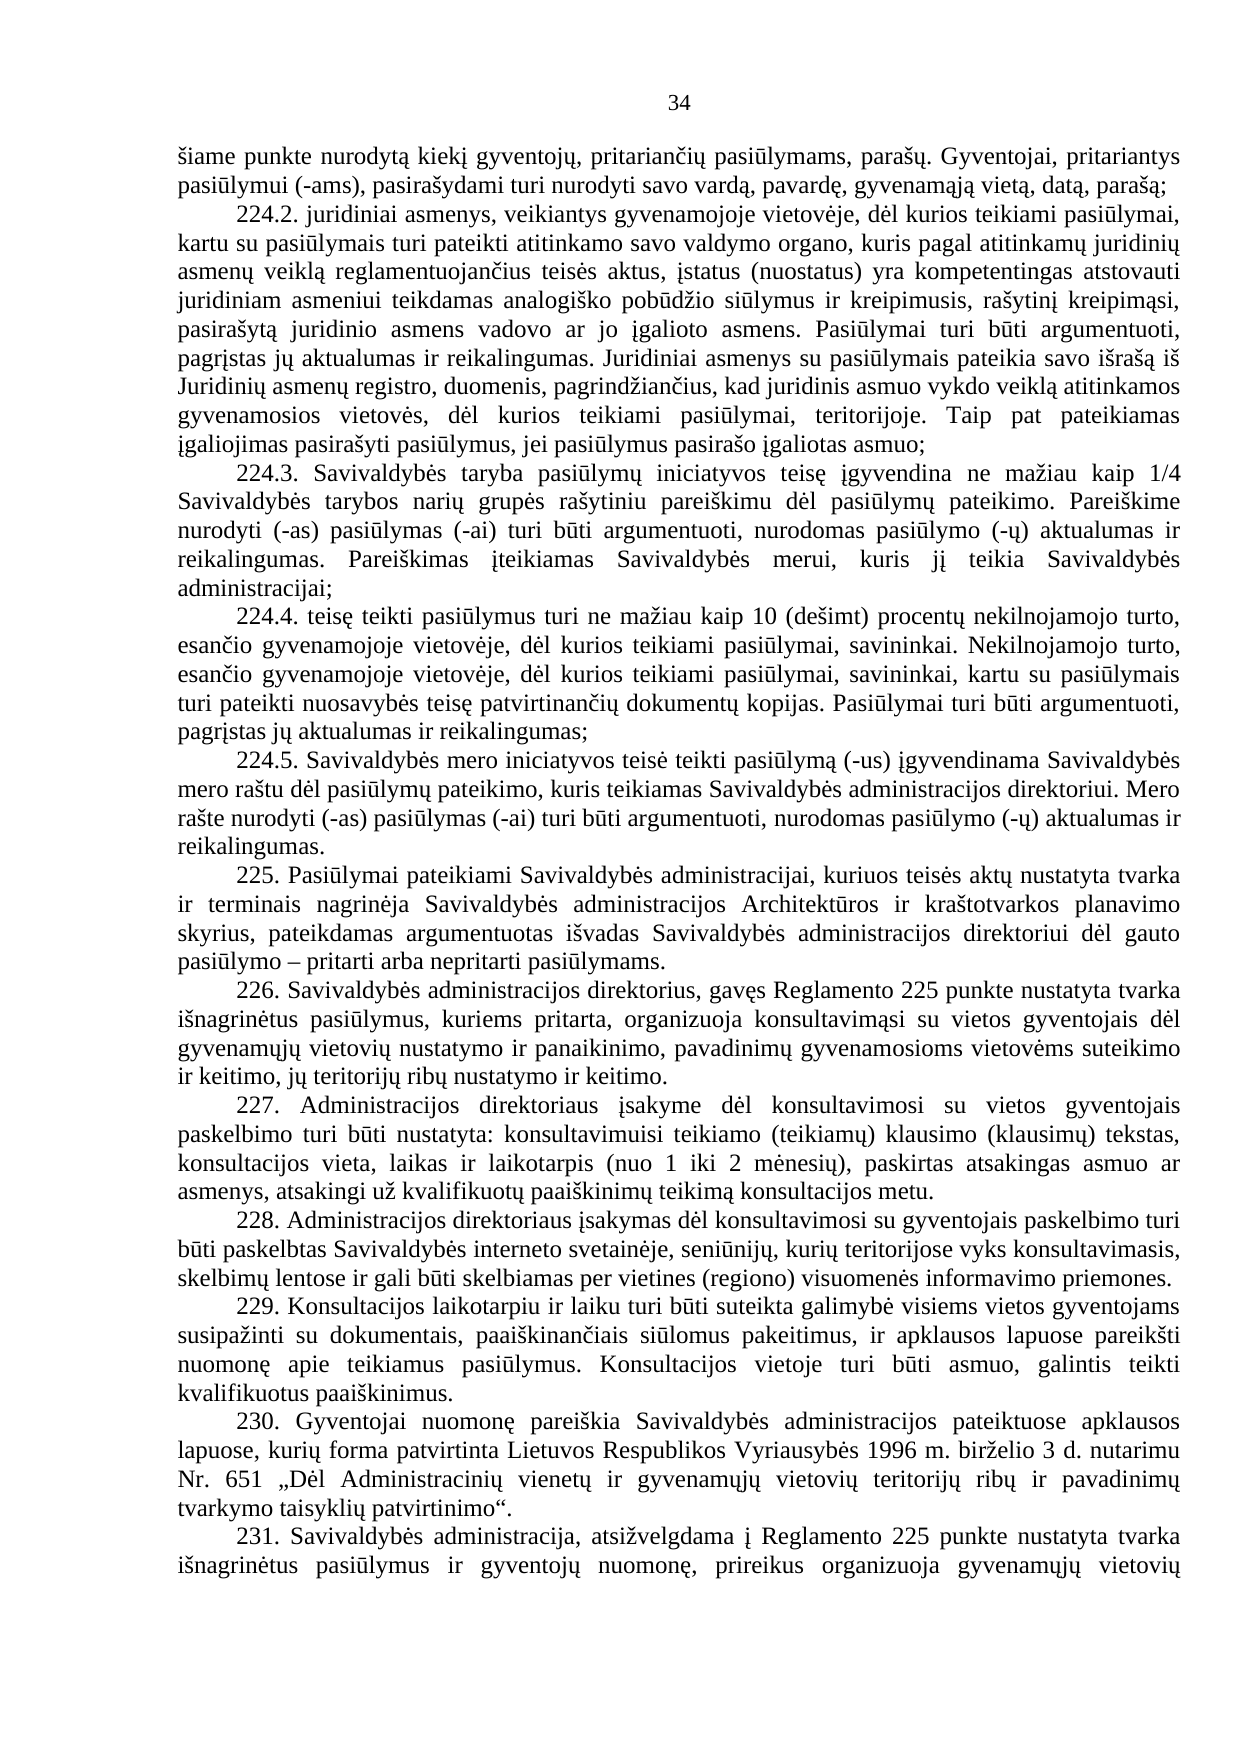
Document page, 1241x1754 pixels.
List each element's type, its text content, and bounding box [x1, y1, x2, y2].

text šiame punkte nurodytą kiekį gyventojų, pritariančių pasiūlymams, parašų. Gyventojai, pritariantys pasiūlymui (-ams), pasirašydami turi nurodyti savo vardą, pavardę, gyvenamąją vietą, datą, parašą; [177, 141, 1181, 199]
text 224.2. juridiniai asmenys, veikiantys gyvenamojoje vietovėje, dėl kurios teikiami pasiūlymai, kartu su pasiūlymais turi pateikti atitinkamo savo valdymo organo, kuris pagal atitinkamų juridinių asmenų veiklą reglamentuojančius teisės aktus, įstatus (nuostatus) yra kompetentingas atstovauti juridiniam asmeniui teikdamas analogiško pobūdžio siūlymus ir kreipimusis, rašytinį kreipimąsi, pasirašytą juridinio asmens vadovo ar jo įgalioto asmens. Pasiūlymai turi būti argumentuoti, pagrįstas jų aktualumas ir reikalingumas. Juridiniai asmenys su pasiūlymais pateikia savo išrašą iš Juridinių asmenų registro, duomenis, pagrindžiančius, kad juridinis asmuo vykdo veiklą atitinkamos gyvenamosios vietovės, dėl kurios teikiami pasiūlymai, teritorijoje. Taip pat pateikiamas įgaliojimas pasirašyti pasiūlymus, jei pasiūlymus pasirašo įgaliotas asmuo; [177, 199, 1181, 458]
text 225. Pasiūlymai pateikiami Savivaldybės administracijai, kuriuos teisės aktų nustatyta tvarka ir terminais nagrinėja Savivaldybės administracijos Architektūros ir kraštotvarkos planavimo skyrius, pateikdamas argumentuotas išvadas Savivaldybės administracijos direktoriui dėl gauto pasiūlymo – pritarti arba nepritarti pasiūlymams. [177, 860, 1181, 975]
text 226. Savivaldybės administracijos direktorius, gavęs Reglamento 225 punkte nustatyta tvarka išnagrinėtus pasiūlymus, kuriems pritarta, organizuoja konsultavimąsi su vietos gyventojais dėl gyvenamųjų vietovių nustatymo ir panaikinimo, pavadinimų gyvenamosioms vietovėms suteikimo ir keitimo, jų teritorijų ribų nustatymo ir keitimo. [177, 975, 1181, 1090]
text 224.5. Savivaldybės mero iniciatyvos teisė teikti pasiūlymą (-us) įgyvendinama Savivaldybės mero raštu dėl pasiūlymų pateikimo, kuris teikiamas Savivaldybės administracijos direktoriui. Mero rašte nurodyti (-as) pasiūlymas (-ai) turi būti argumentuoti, nurodomas pasiūlymo (-ų) aktualumas ir reikalingumas. [177, 745, 1181, 860]
text 227. Administracijos direktoriaus įsakyme dėl konsultavimosi su vietos gyventojais paskelbimo turi būti nustatyta: konsultavimuisi teikiamo (teikiamų) klausimo (klausimų) tekstas, konsultacijos vieta, laikas ir laikotarpis (nuo 1 iki 2 mėnesių), paskirtas atsakingas asmuo ar asmenys, atsakingi už kvalifikuotų paaiškinimų teikimą konsultacijos metu. [177, 1090, 1181, 1205]
text 224.3. Savivaldybės taryba pasiūlymų iniciatyvos teisę įgyvendina ne mažiau kaip 1/4 Savivaldybės tarybos narių grupės rašytiniu pareiškimu dėl pasiūlymų pateikimo. Pareiškime nurodyti (-as) pasiūlymas (-ai) turi būti argumentuoti, nurodomas pasiūlymo (-ų) aktualumas ir reikalingumas. Pareiškimas įteikiamas Savivaldybės merui, kuris jį teikia Savivaldybės administracijai; [177, 458, 1181, 601]
text 229. Konsultacijos laikotarpiu ir laiku turi būti suteikta galimybė visiems vietos gyventojams susipažinti su dokumentais, paaiškinančiais siūlomus pakeitimus, ir apklausos lapuose pareikšti nuomonę apie teikiamus pasiūlymus. Konsultacijos vietoje turi būti asmuo, galintis teikti kvalifikuotus paaiškinimus. [177, 1291, 1181, 1406]
text 231. Savivaldybės administracija, atsižvelgdama į Reglamento 225 punkte nustatyta tvarka išnagrinėtus pasiūlymus ir gyventojų nuomonę, prireikus organizuoja gyvenamųjų vietovių [177, 1521, 1181, 1579]
text 224.4. teisę teikti pasiūlymus turi ne mažiau kaip 10 (dešimt) procentų nekilnojamojo turto, esančio gyvenamojoje vietovėje, dėl kurios teikiami pasiūlymai, savininkai. Nekilnojamojo turto, esančio gyvenamojoje vietovėje, dėl kurios teikiami pasiūlymai, savininkai, kartu su pasiūlymais turi pateikti nuosavybės teisę patvirtinančių dokumentų kopijas. Pasiūlymai turi būti argumentuoti, pagrįstas jų aktualumas ir reikalingumas; [177, 601, 1181, 745]
text 228. Administracijos direktoriaus įsakymas dėl konsultavimosi su gyventojais paskelbimo turi būti paskelbtas Savivaldybės interneto svetainėje, seniūnijų, kurių teritorijose vyks konsultavimasis, skelbimų lentose ir gali būti skelbiamas per vietines (regiono) visuomenės informavimo priemones. [177, 1205, 1181, 1291]
text 230. Gyventojai nuomonę pareiškia Savivaldybės administracijos pateiktuose apklausos lapuose, kurių forma patvirtinta Lietuvos Respublikos Vyriausybės 1996 m. birželio 3 d. nutarimu Nr. 651 „Dėl Administracinių vienetų ir gyvenamųjų vietovių teritorijų ribų ir pavadinimų tvarkymo taisyklių patvirtinimo“. [177, 1406, 1181, 1521]
